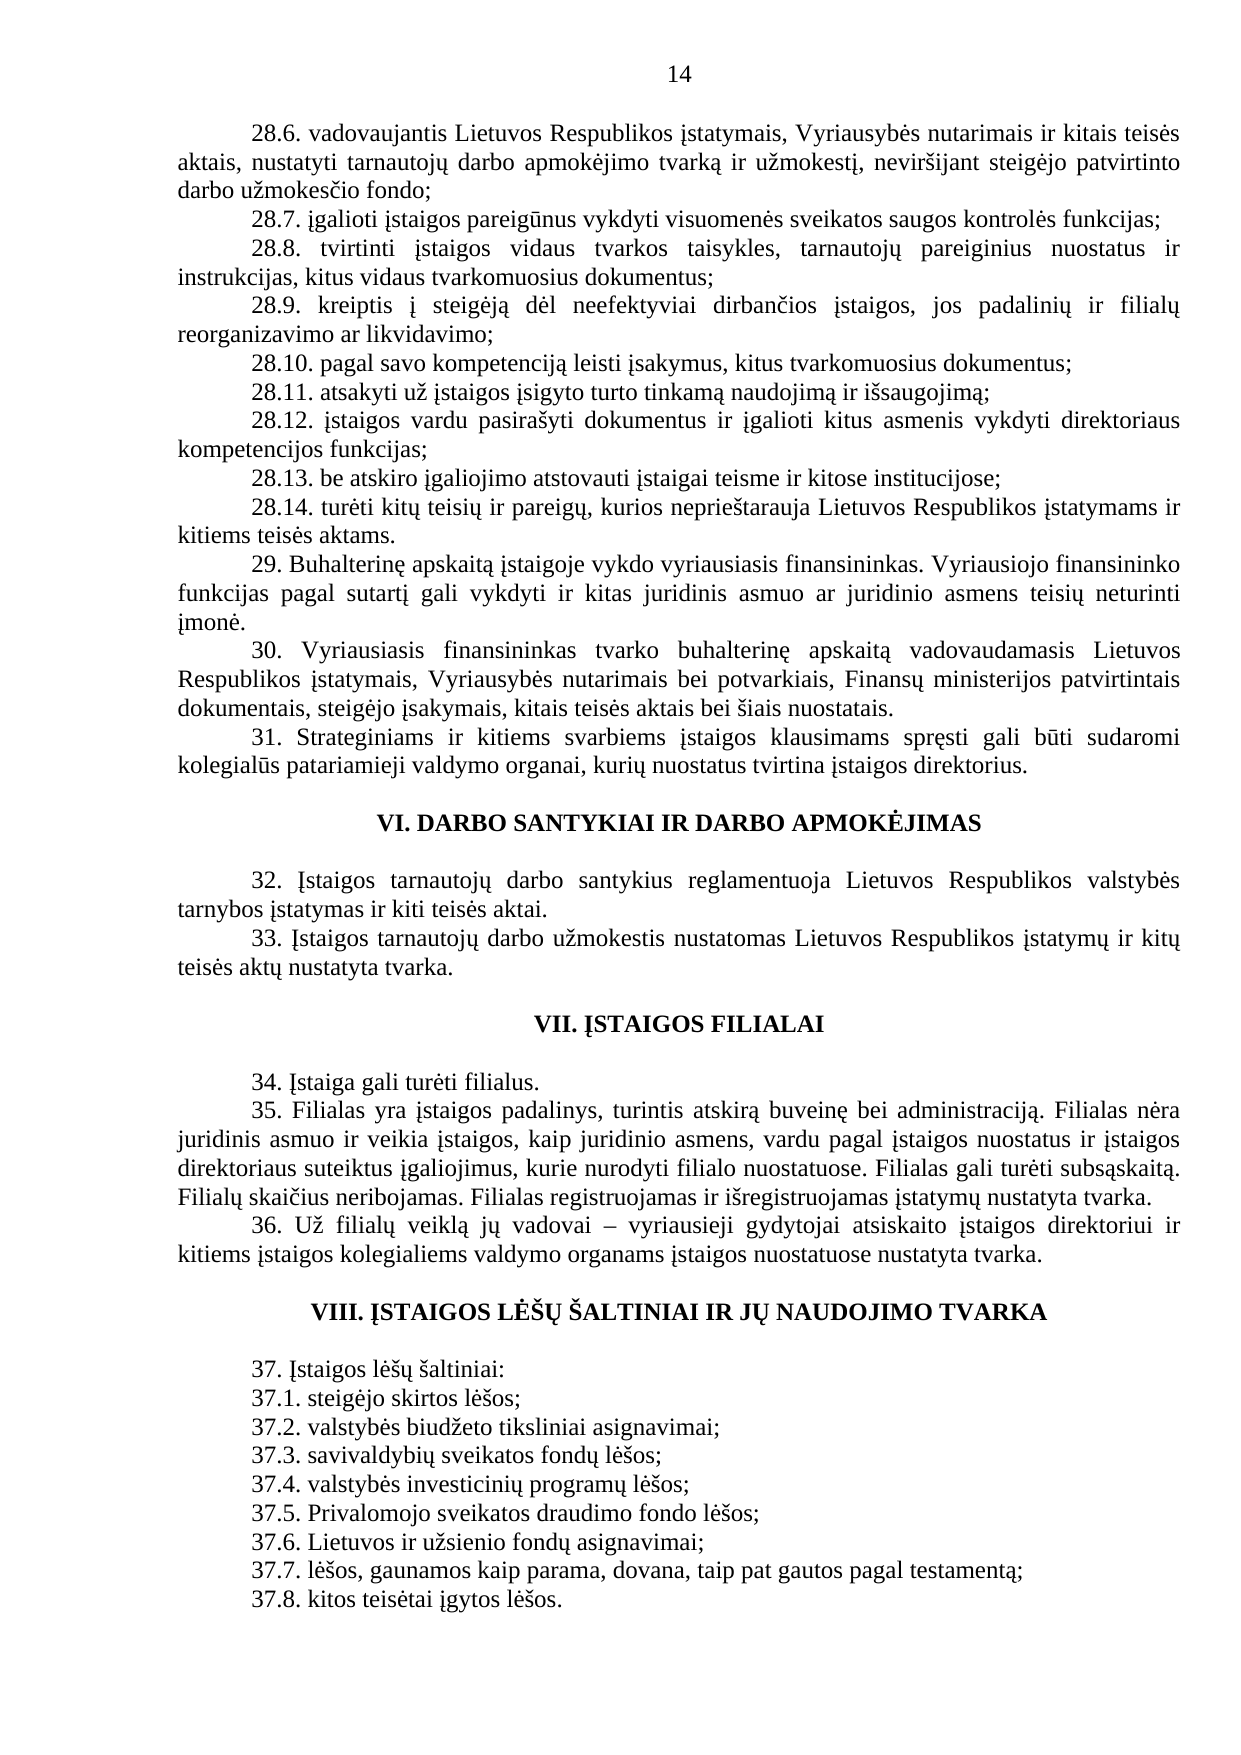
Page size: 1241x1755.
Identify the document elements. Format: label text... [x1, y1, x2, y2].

text 30. Vyriausiasis finansininkas tvarko buhalterinę apskaitą vadovaudamasis Lietuvos Respublikos įstatymais, Vyriausybės nutarimais bei potvarkiais, Finansų ministerijos patvirtintais dokumentais, steigėjo įsakymais, kitais teisės aktais bei šiais nuostatais. [177, 636, 1181, 722]
text 37.6. Lietuvos ir užsienio fondų asignavimai; [177, 1527, 1181, 1556]
text 28.6. vadovaujantis Lietuvos Respublikos įstatymais, Vyriausybės nutarimais ir kitais teisės aktais, nustatyti tarnautojų darbo apmokėjimo tvarką ir užmokestį, neviršijant steigėjo patvirtinto darbo užmokesčio fondo; [177, 118, 1181, 204]
text 35. Filialas yra įstaigos padalinys, turintis atskirą buveinę bei administraciją. Filialas nėra juridinis asmuo ir veikia įstaigos, kaip juridinio asmens, vardu pagal įstaigos nuostatus ir įstaigos direktoriaus suteiktus įgaliojimus, kurie nurodyti filialo nuostatuose. Filialas gali turėti subsąskaitą. Filialų skaičius neribojamas. Filialas registruojamas ir išregistruojamas įstatymų nustatyta tvarka. [177, 1096, 1181, 1211]
text 37.5. Privalomojo sveikatos draudimo fondo lėšos; [177, 1498, 1181, 1527]
text 28.13. be atskiro įgaliojimo atstovauti įstaigai teisme ir kitose institucijose; [177, 463, 1181, 492]
text 37.7. lėšos, gaunamos kaip parama, dovana, taip pat gautos pagal testamentą; [177, 1556, 1181, 1584]
text 37.2. valstybės biudžeto tiksliniai asignavimai; [177, 1412, 1181, 1441]
text VII. ĮSTAIGOS FILIALAI [177, 1009, 1181, 1038]
text 29. Buhalterinę apskaitą įstaigoje vykdo vyriausiasis finansininkas. Vyriausiojo finansininko funkcijas pagal sutartį gali vykdyti ir kitas juridinis asmuo ar juridinio asmens teisių neturinti įmonė. [177, 549, 1181, 636]
text VI. DARBO SANTYKIAI IR DARBO APMOKĖJIMAS [177, 808, 1181, 837]
text 28.14. turėti kitų teisių ir pareigų, kurios neprieštarauja Lietuvos Respublikos įstatymams ir kitiems teisės aktams. [177, 492, 1181, 549]
text 28.8. tvirtinti įstaigos vidaus tvarkos taisykles, tarnautojų pareiginius nuostatus ir instrukcijas, kitus vidaus tvarkomuosius dokumentus; [177, 233, 1181, 291]
text 28.11. atsakyti už įstaigos įsigyto turto tinkamą naudojimą ir išsaugojimą; [177, 377, 1181, 406]
text 28.7. įgalioti įstaigos pareigūnus vykdyti visuomenės sveikatos saugos kontrolės funkcijas; [177, 204, 1181, 233]
text 37.8. kitos teisėtai įgytos lėšos. [177, 1584, 1181, 1613]
text 37.3. savivaldybių sveikatos fondų lėšos; [177, 1441, 1181, 1469]
text 37.1. steigėjo skirtos lėšos; [177, 1383, 1181, 1412]
text 36. Už filialų veiklą jų vadovai – vyriausieji gydytojai atsiskaito įstaigos direktoriui ir kitiems įstaigos kolegialiems valdymo organams įstaigos nuostatuose nustatyta tvarka. [177, 1211, 1181, 1268]
text 31. Strateginiams ir kitiems svarbiems įstaigos klausimams spręsti gali būti sudaromi kolegialūs patariamieji valdymo organai, kurių nuostatus tvirtina įstaigos direktorius. [177, 722, 1181, 779]
text 32. Įstaigos tarnautojų darbo santykius reglamentuoja Lietuvos Respublikos valstybės tarnybos įstatymas ir kiti teisės aktai. [177, 866, 1181, 923]
text 34. Įstaiga gali turėti filialus. [177, 1067, 1181, 1096]
text VIII. ĮSTAIGOS LĖŠŲ ŠALTINIAI IR JŲ NAUDOJIMO TVARKA [177, 1297, 1181, 1326]
text 28.10. pagal savo kompetenciją leisti įsakymus, kitus tvarkomuosius dokumentus; [177, 348, 1181, 377]
text 33. Įstaigos tarnautojų darbo užmokestis nustatomas Lietuvos Respublikos įstatymų ir kitų teisės aktų nustatyta tvarka. [177, 923, 1181, 981]
text 37.4. valstybės investicinių programų lėšos; [177, 1469, 1181, 1498]
text 28.12. įstaigos vardu pasirašyti dokumentus ir įgalioti kitus asmenis vykdyti direktoriaus kompetencijos funkcijas; [177, 406, 1181, 463]
text 28.9. kreiptis į steigėją dėl neefektyviai dirbančios įstaigos, jos padalinių ir filialų reorganizavimo ar likvidavimo; [177, 291, 1181, 348]
text 37. Įstaigos lėšų šaltiniai: [177, 1354, 1181, 1383]
